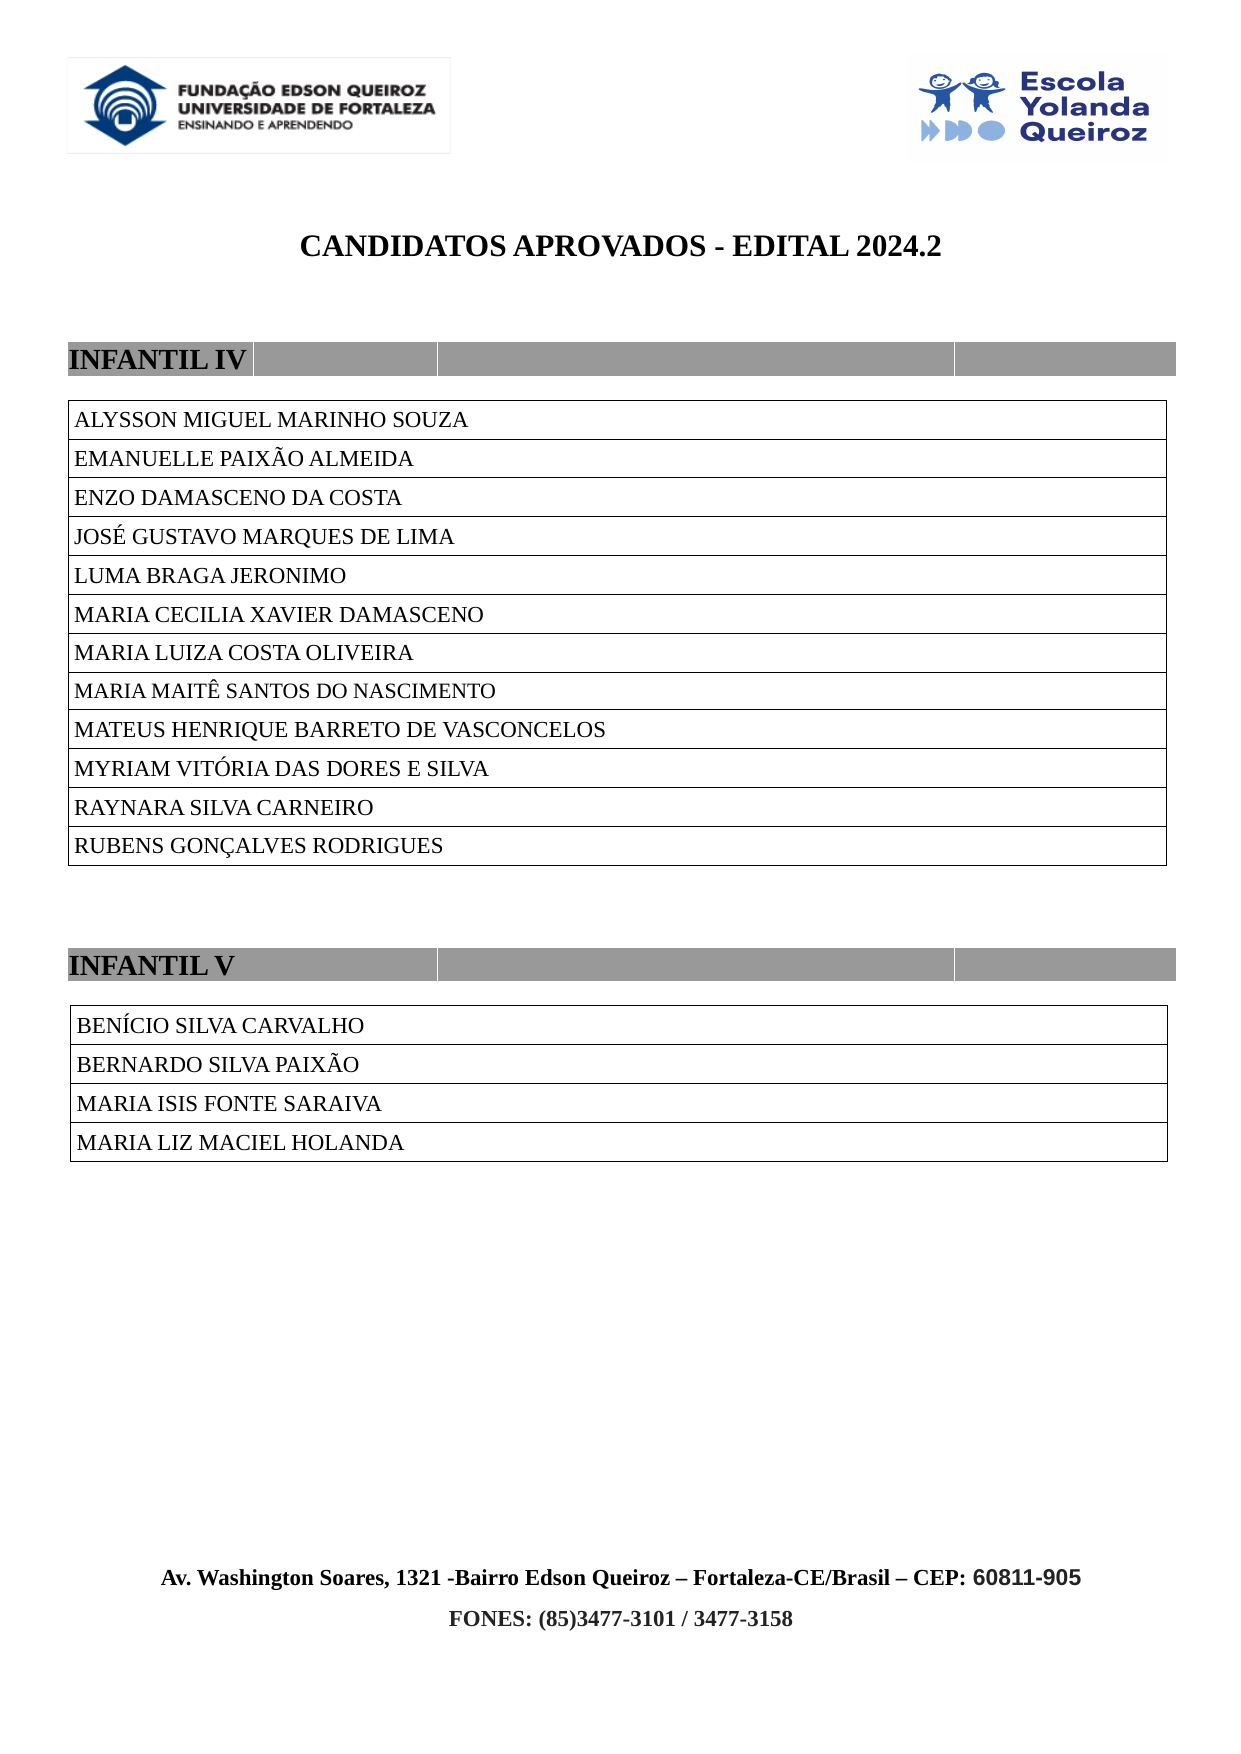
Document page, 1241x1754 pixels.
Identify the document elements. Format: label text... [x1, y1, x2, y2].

text CANDIDATOS APROVADOS - EDITAL 2024.2 [68, 227, 1173, 263]
table_cell BERNARDO SILVA PAIXÃO [71, 1045, 1167, 1083]
table_cell RUBENS GONÇALVES RODRIGUES [69, 827, 1166, 865]
table_cell MYRIAM VITÓRIA DAS DORES E SILVA [69, 749, 1166, 787]
table_cell EMANUELLE PAIXÃO ALMEIDA [69, 440, 1166, 477]
table_header ALYSSON MIGUEL MARINHO SOUZA [69, 401, 1166, 438]
table_header BENÍCIO SILVA CARVALHO [71, 1006, 1167, 1044]
text INFANTIL IV [68, 342, 1173, 376]
table_cell ENZO DAMASCENO DA COSTA [69, 478, 1166, 516]
table_cell MARIA LUIZA COSTA OLIVEIRA [69, 634, 1166, 672]
table_cell RAYNARA SILVA CARNEIRO [69, 788, 1166, 826]
table_cell MATEUS HENRIQUE BARRETO DE VASCONCELOS [69, 710, 1166, 748]
text FONES: (85)3477-3101 / 3477-3158 [68, 1605, 1173, 1631]
picture [907, 54, 1168, 163]
table_cell MARIA MAITÊ SANTOS DO NASCIMENTO [69, 673, 1166, 709]
text Av. Washington Soares, 1321 -Bairro Edson Queiroz – Fortaleza-CE/Brasil – CEP: 60811-905 [68, 1564, 1173, 1590]
table_cell MARIA ISIS FONTE SARAIVA [71, 1084, 1167, 1122]
text INFANTIL V [68, 948, 1173, 981]
table_cell JOSÉ GUSTAVO MARQUES DE LIMA [69, 517, 1166, 555]
table_cell MARIA LIZ MACIEL HOLANDA [71, 1123, 1167, 1161]
table_cell MARIA CECILIA XAVIER DAMASCENO [69, 595, 1166, 633]
table_cell LUMA BRAGA JERONIMO [69, 556, 1166, 594]
picture [66, 57, 452, 154]
